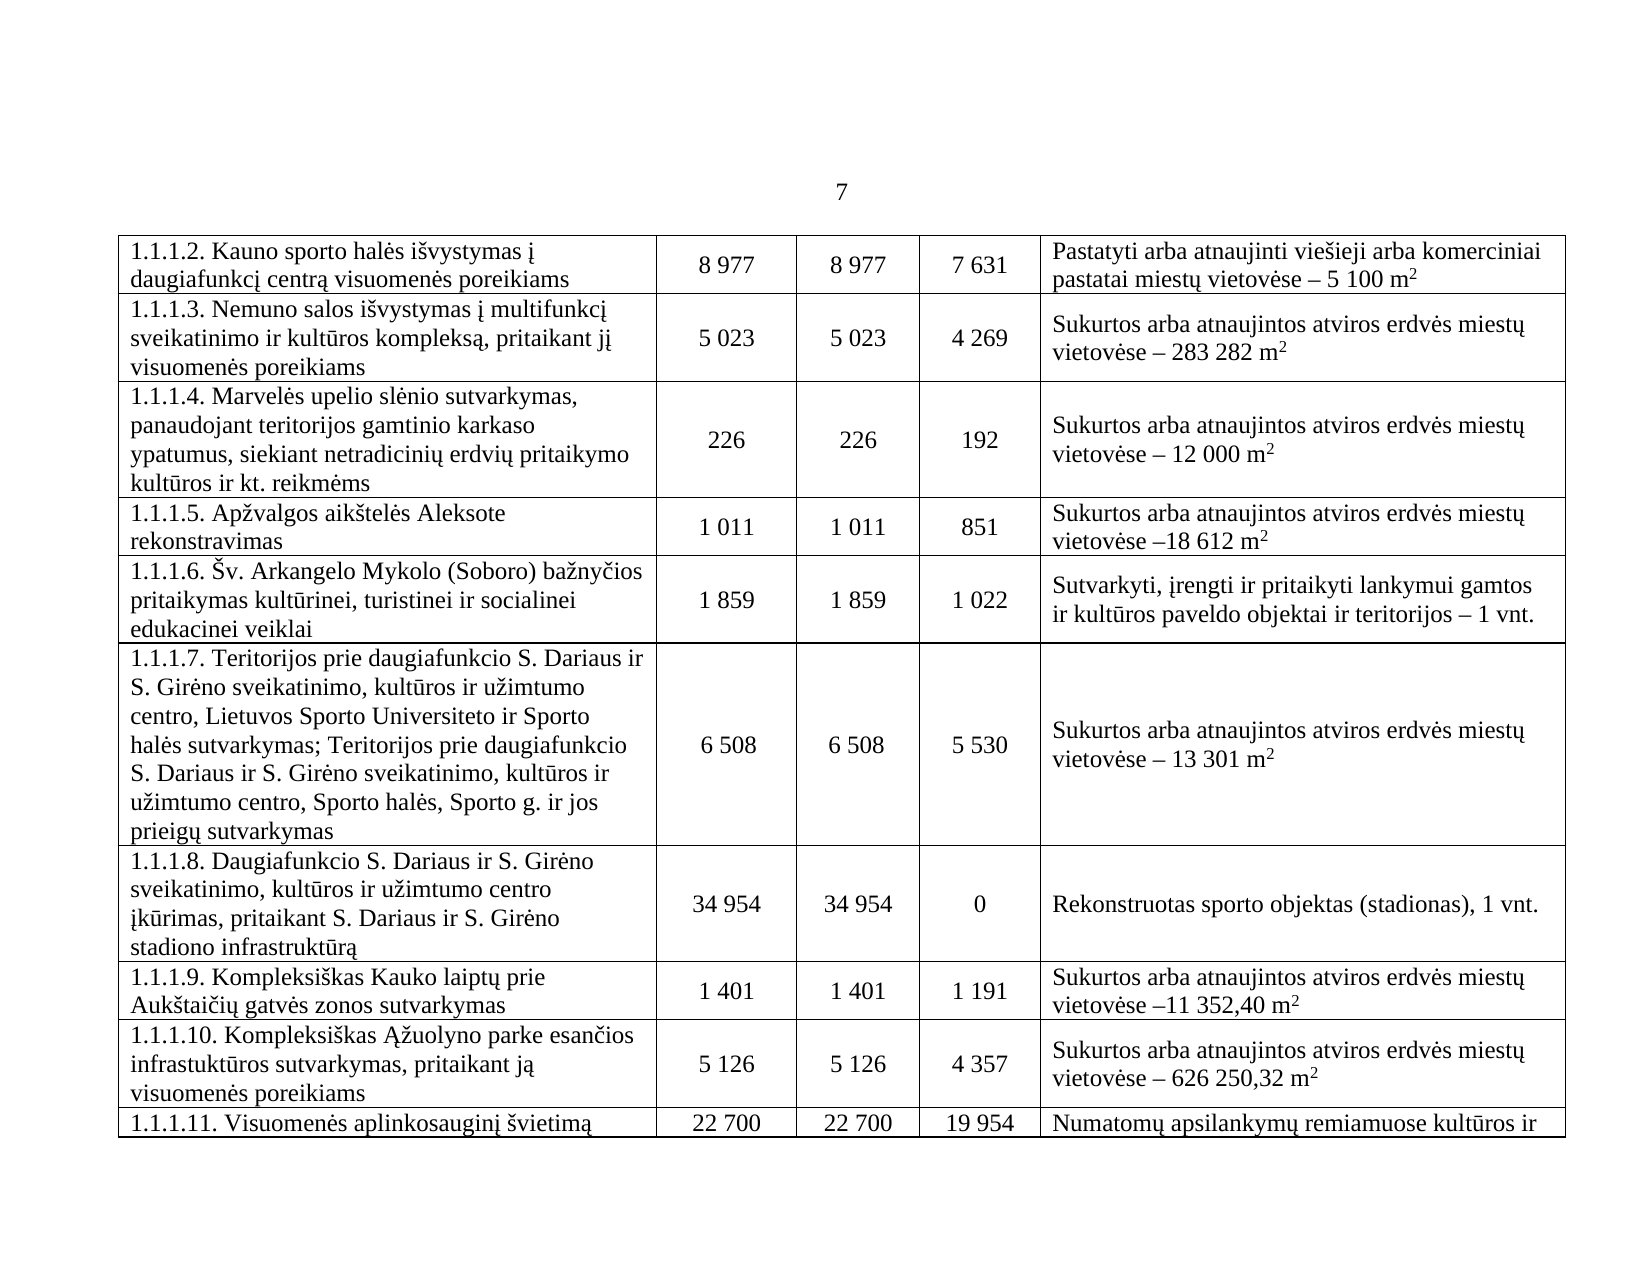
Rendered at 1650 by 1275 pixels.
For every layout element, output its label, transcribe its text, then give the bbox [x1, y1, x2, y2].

table_cell 5 023 [657, 294, 796, 381]
table_cell 1 859 [657, 556, 796, 642]
table_cell 7 631 [920, 236, 1040, 293]
table_cell 1 401 [657, 962, 796, 1019]
table_cell Rekonstruotas sporto objektas (stadionas), 1 vnt. [1041, 846, 1565, 961]
table_cell 1 022 [920, 556, 1040, 642]
table_cell Sukurtos arba atnaujintos atviros erdvės miestų vietovėse –18 612 m2 [1041, 498, 1565, 555]
table_cell 6 508 [797, 644, 919, 845]
table_cell 5 126 [657, 1020, 796, 1107]
table_cell 8 977 [797, 236, 919, 293]
table_cell 34 954 [657, 846, 796, 961]
table_cell Sukurtos arba atnaujintos atviros erdvės miestų vietovėse – 283 282 m2 [1041, 294, 1565, 381]
table_cell 1 011 [657, 498, 796, 555]
table_cell 1.1.1.11. Visuomenės aplinkosauginį švietimą [119, 1108, 656, 1136]
table_cell 1.1.1.3. Nemuno salos išvystymas į multifunkcį sveikatinimo ir kultūros kompleksą, pritaikant jį visuomenės poreikiams [119, 294, 656, 381]
table_cell 6 508 [657, 644, 796, 845]
table_cell 226 [797, 382, 919, 497]
table_cell 0 [920, 846, 1040, 961]
table_cell 1 401 [797, 962, 919, 1019]
table_cell 5 126 [797, 1020, 919, 1107]
table_cell 1.1.1.6. Šv. Arkangelo Mykolo (Soboro) bažnyčios pritaikymas kultūrinei, turistinei ir socialinei edukacinei veiklai [119, 556, 656, 642]
table_cell 34 954 [797, 846, 919, 961]
table_cell 1.1.1.4. Marvelės upelio slėnio sutvarkymas, panaudojant teritorijos gamtinio karkaso ypatumus, siekiant netradicinių erdvių pritaikymo kultūros ir kt. reikmėms [119, 382, 656, 497]
table_cell Sutvarkyti, įrengti ir pritaikyti lankymui gamtos ir kultūros paveldo objektai ir teritorijos – 1 vnt. [1041, 556, 1565, 642]
table_cell 851 [920, 498, 1040, 555]
table_cell 8 977 [657, 236, 796, 293]
table_cell 4 269 [920, 294, 1040, 381]
table_cell 192 [920, 382, 1040, 497]
table_cell 1 191 [920, 962, 1040, 1019]
table_cell 22 700 [657, 1108, 796, 1136]
table_cell Sukurtos arba atnaujintos atviros erdvės miestų vietovėse –11 352,40 m2 [1041, 962, 1565, 1019]
table_cell 5 530 [920, 644, 1040, 845]
table_cell 4 357 [920, 1020, 1040, 1107]
table_cell 1 859 [797, 556, 919, 642]
table_cell Sukurtos arba atnaujintos atviros erdvės miestų vietovėse – 626 250,32 m2 [1041, 1020, 1565, 1107]
table_cell 1.1.1.10. Kompleksiškas Ąžuolyno parke esančios infrastuktūros sutvarkymas, pritaikant ją visuomenės poreikiams [119, 1020, 656, 1107]
table_cell 22 700 [797, 1108, 919, 1136]
table_cell 1.1.1.7. Teritorijos prie daugiafunkcio S. Dariaus ir S. Girėno sveikatinimo, kultūros ir užimtumo centro, Lietuvos Sporto Universiteto ir Sporto halės sutvarkymas; Teritorijos prie daugiafunkcio S. Dariaus ir S. Girėno sveikatinimo, kultūros ir užimtumo centro, Sporto halės, Sporto g. ir jos prieigų sutvarkymas [119, 644, 656, 845]
table_cell Sukurtos arba atnaujintos atviros erdvės miestų vietovėse – 13 301 m2 [1041, 644, 1565, 845]
table_cell 1.1.1.8. Daugiafunkcio S. Dariaus ir S. Girėno sveikatinimo, kultūros ir užimtumo centro įkūrimas, pritaikant S. Dariaus ir S. Girėno stadiono infrastruktūrą [119, 846, 656, 961]
table_cell 1.1.1.5. Apžvalgos aikštelės Aleksote rekonstravimas [119, 498, 656, 555]
table_cell 226 [657, 382, 796, 497]
table_cell 19 954 [920, 1108, 1040, 1136]
table_cell Numatomų apsilankymų remiamuose kultūros ir [1041, 1108, 1565, 1136]
table_cell Sukurtos arba atnaujintos atviros erdvės miestų vietovėse – 12 000 m2 [1041, 382, 1565, 497]
table_cell 1.1.1.9. Kompleksiškas Kauko laiptų prie Aukštaičių gatvės zonos sutvarkymas [119, 962, 656, 1019]
table_cell 1 011 [797, 498, 919, 555]
table_cell 1.1.1.2. Kauno sporto halės išvystymas į daugiafunkcį centrą visuomenės poreikiams [119, 236, 656, 293]
table_cell Pastatyti arba atnaujinti viešieji arba komerciniai pastatai miestų vietovėse – 5 100 m2 [1041, 236, 1565, 293]
table_cell 5 023 [797, 294, 919, 381]
